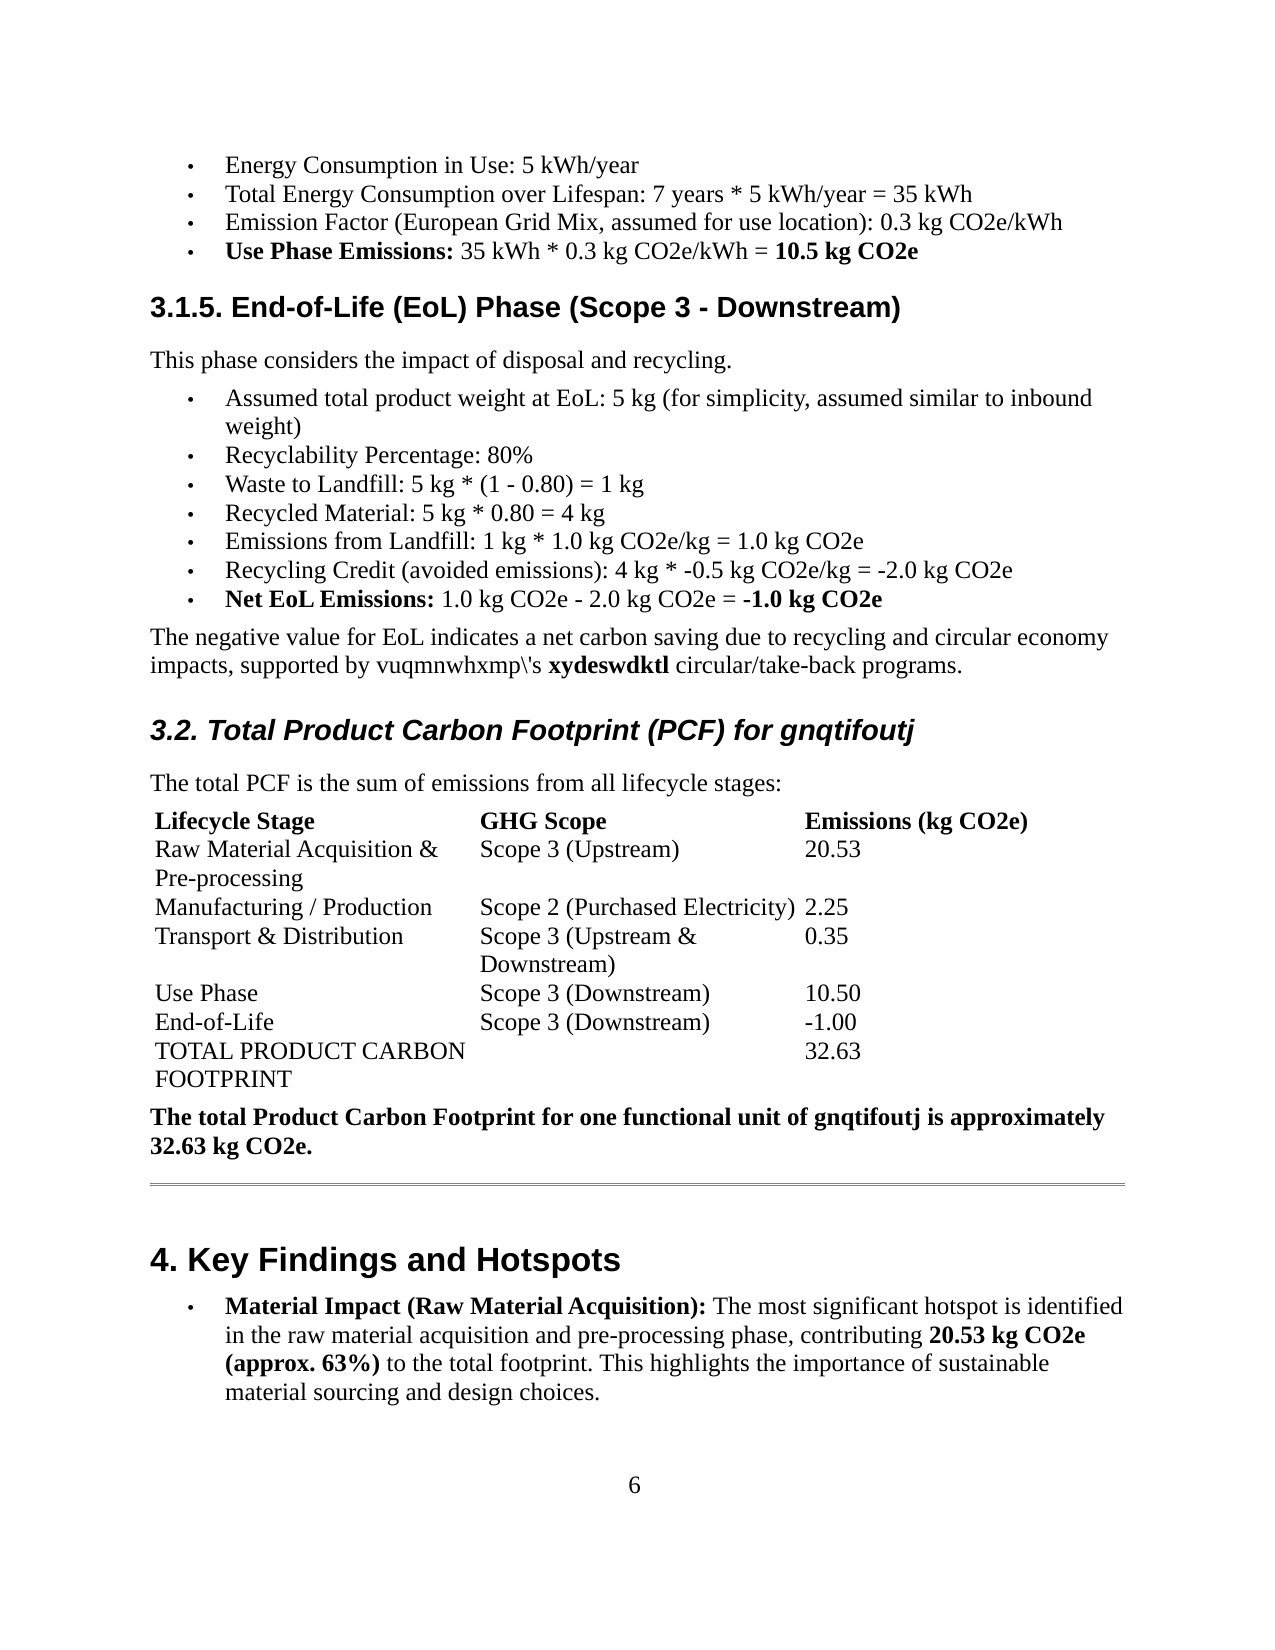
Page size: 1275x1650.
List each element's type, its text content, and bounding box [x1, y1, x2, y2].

table_cell TOTAL PRODUCT CARBON FOOTPRINT [150, 1036, 475, 1093]
table_cell 2.25 [800, 892, 1125, 921]
subtitle 4. Key Findings and Hotspots [150, 1240, 1125, 1278]
table_cell 10.50 [800, 978, 1125, 1007]
table_header Emissions (kg CO2e) [800, 806, 1125, 834]
list Recyclability Percentage: 80% [187, 440, 1125, 469]
text The total Product Carbon Footprint for one functional unit of gnqtifoutj is approximately 32.63 kg CO2e. [150, 1102, 1125, 1160]
table_cell Transport & Distribution [150, 921, 475, 978]
text The negative value for EoL indicates a net carbon saving due to recycling and circular economy impacts, supported by vuqmnwhxmp\'s xydeswdktl circular/take-back programs. [150, 622, 1125, 679]
list Use Phase Emissions: 35 kWh * 0.3 kg CO2e/kWh = 10.5 kg CO2e [187, 236, 1125, 265]
list Net EoL Emissions: 1.0 kg CO2e - 2.0 kg CO2e = -1.0 kg CO2e [187, 584, 1125, 613]
subtitle 3.2. Total Product Carbon Footprint (PCF) for gnqtifoutj [150, 713, 1125, 747]
list Material Impact (Raw Material Acquisition): The most significant hotspot is identified in the raw material acquisition and pre-processing phase, contributing 20.53 kg CO2e (approx. 63%) to the total footprint. This highlights the importance of sustainable material sourcing and design choices. [187, 1291, 1125, 1406]
list Waste to Landfill: 5 kg * (1 - 0.80) = 1 kg [187, 469, 1125, 498]
table_cell 20.53 [800, 835, 1125, 892]
table_cell [475, 1036, 800, 1093]
table_header Lifecycle Stage [150, 806, 475, 834]
table_cell Use Phase [150, 978, 475, 1007]
table_cell Scope 2 (Purchased Electricity) [475, 892, 800, 921]
table_cell 32.63 [800, 1036, 1125, 1093]
table_cell Raw Material Acquisition & Pre-processing [150, 835, 475, 892]
list Emissions from Landfill: 1 kg * 1.0 kg CO2e/kg = 1.0 kg CO2e [187, 526, 1125, 555]
table_header GHG Scope [475, 806, 800, 834]
table_cell Manufacturing / Production [150, 892, 475, 921]
table_cell End-of-Life [150, 1007, 475, 1036]
table_cell Scope 3 (Downstream) [475, 1007, 800, 1036]
table_cell Scope 3 (Downstream) [475, 978, 800, 1007]
list Recycling Credit (avoided emissions): 4 kg * -0.5 kg CO2e/kg = -2.0 kg CO2e [187, 555, 1125, 584]
table_cell Scope 3 (Upstream & Downstream) [475, 921, 800, 978]
list Emission Factor (European Grid Mix, assumed for use location): 0.3 kg CO2e/kWh [187, 207, 1125, 236]
list Assumed total product weight at EoL: 5 kg (for simplicity, assumed similar to inbound weight) [187, 383, 1125, 440]
text This phase considers the impact of disposal and recycling. [150, 345, 1125, 374]
list Energy Consumption in Use: 5 kWh/year [187, 150, 1125, 179]
subtitle 3.1.5. End-of-Life (EoL) Phase (Scope 3 - Downstream) [150, 290, 1125, 323]
list Total Energy Consumption over Lifespan: 7 years * 5 kWh/year = 35 kWh [187, 179, 1125, 207]
text The total PCF is the sum of emissions from all lifecycle stages: [150, 768, 1125, 797]
list Recycled Material: 5 kg * 0.80 = 4 kg [187, 498, 1125, 526]
table_cell -1.00 [800, 1007, 1125, 1036]
table_cell 0.35 [800, 921, 1125, 978]
table_cell Scope 3 (Upstream) [475, 835, 800, 892]
